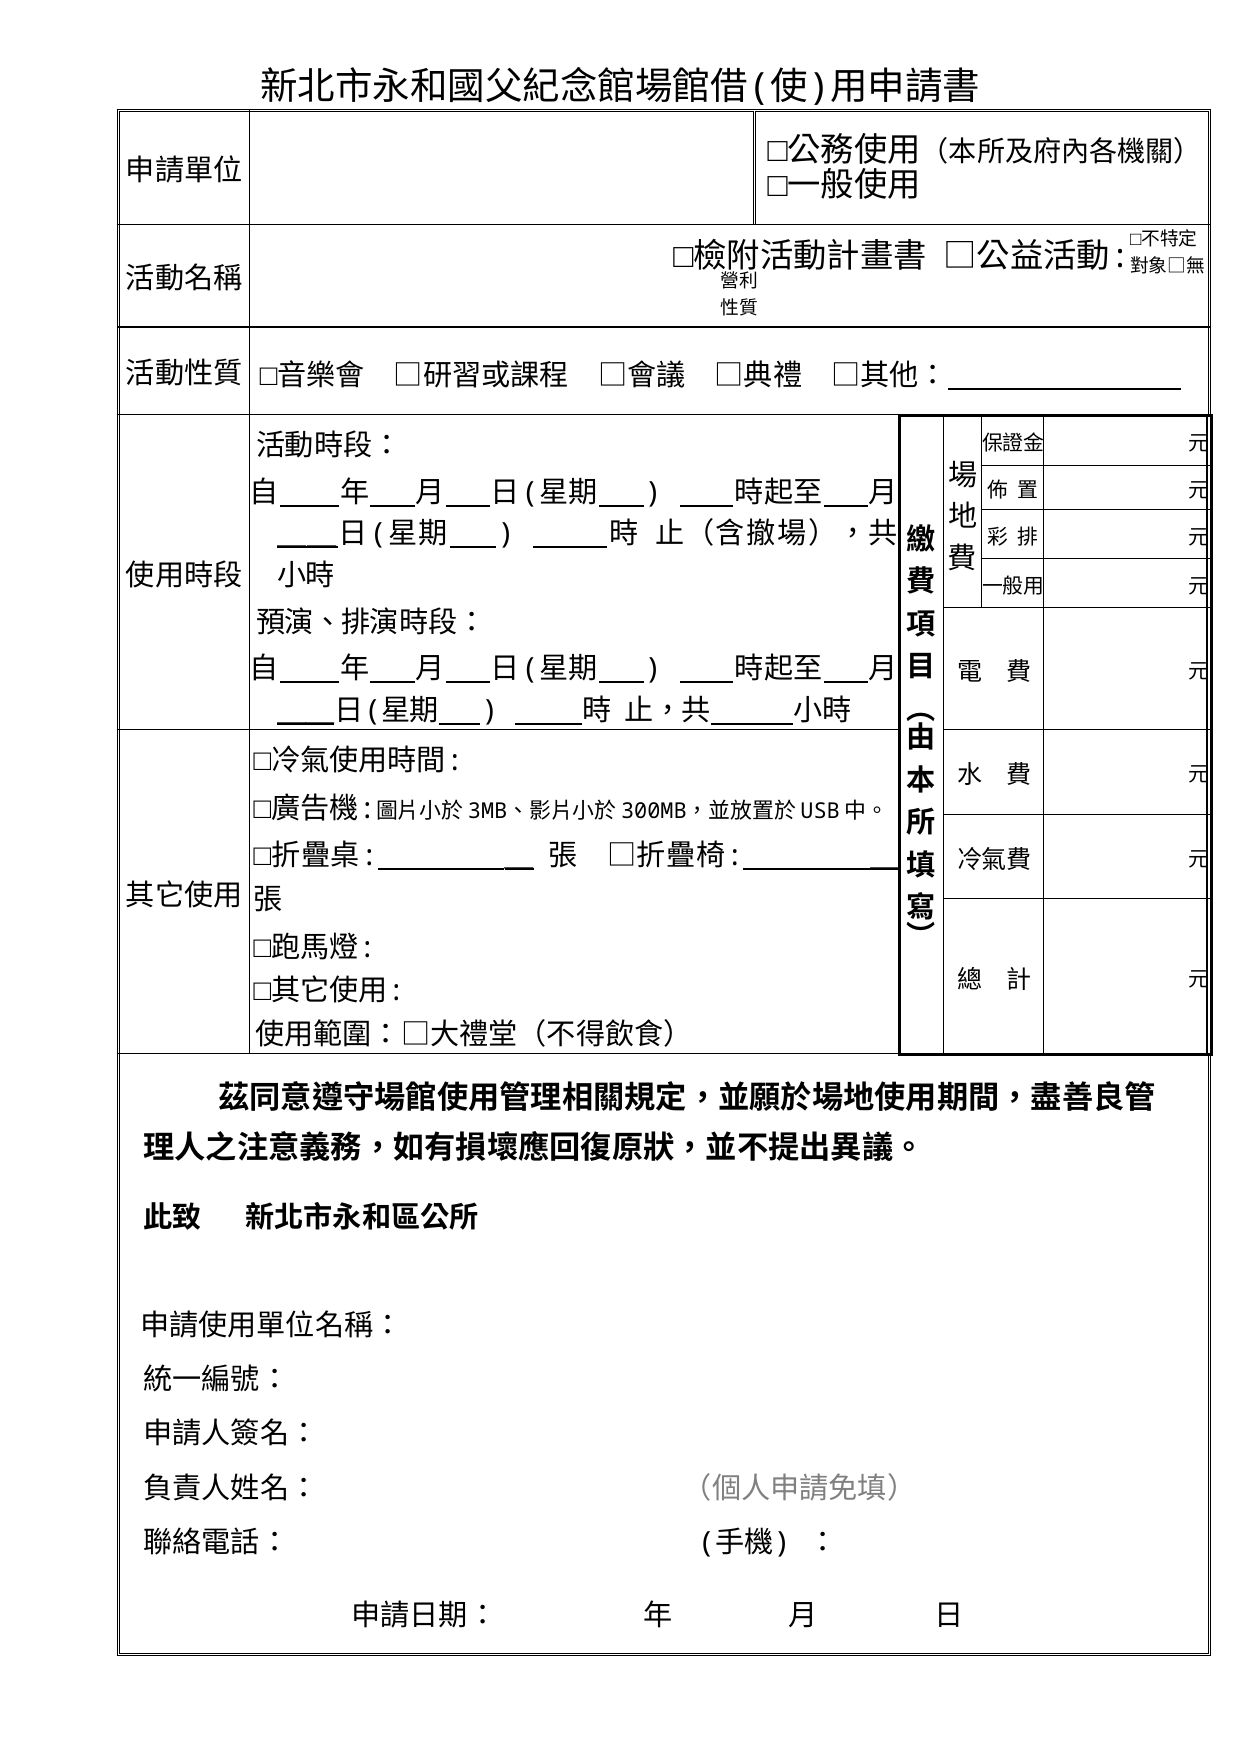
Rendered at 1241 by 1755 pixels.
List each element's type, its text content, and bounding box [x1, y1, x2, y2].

table_cell 茲同意遵守場館使用管理相關規定，並願於場地使用期間，盡善良管理人之注意義務，如有損壞應回復原狀，並不提出異議。 此致 新北市永和區公所 [120, 1054, 1208, 1236]
table_cell 元 [1044, 730, 1206, 813]
table_cell □檢附活動計畫書 □公益活動:□不特定對象□無營利性質 [250, 225, 1208, 326]
table_cell 元 [1044, 510, 1206, 558]
table_cell 活動性質 [120, 328, 249, 414]
table_cell 其它使用 [120, 730, 249, 1053]
table_cell 彩 排 [982, 510, 1043, 558]
table_cell 繳 費 項 目 （由 本 所 填 寫） [901, 417, 943, 1053]
table_cell 總 計 [944, 899, 1043, 1053]
table_cell 場地費 [944, 417, 981, 607]
text 新北市永和國父紀念館場館借(使)用申請書 [118, 59, 1122, 109]
table_cell 電 費 [944, 608, 1043, 729]
table_cell 元 [1044, 417, 1206, 464]
table_cell 元 [1044, 466, 1206, 509]
table_cell 一般用 [982, 559, 1043, 607]
table_cell □冷氣使用時間: □廣告機:圖片小於3MB、影片小於300MB，並放置於USB中。 □折疊桌: ＿ 張 □折疊椅: ＿ 張 □跑馬燈: □其它使用: 使用範圍：□大禮堂（不得飲食） [250, 730, 898, 1053]
table_header 申請單位 [120, 112, 249, 224]
table_cell 使用時段 [120, 415, 249, 729]
table_cell 活動名稱 [120, 225, 249, 326]
table_cell 元 [1044, 899, 1206, 1053]
table_header [250, 112, 753, 224]
table_cell 聯絡電話： (手機) ： [120, 1506, 1208, 1561]
table_cell □音樂會 □研習或課程 □會議 □典禮 □其他： [250, 328, 1208, 414]
table_cell 元 [1044, 815, 1206, 898]
table_cell 申請使用單位名稱： 統一編號： 申請人簽名： 負責人姓名： （個人申請免填） [120, 1236, 1208, 1506]
table_cell 活動時段： 自 年 月 日(星期 ) 時起至 月 ＿＿日(星期 ) 時 止（含撤場），共 小時 預演、排演時段： 自 年 月 日(星期 ) 時起至 月 ＿＿日(星期 ) 時 止，共 小時 [250, 415, 898, 729]
table_cell 保證金 [982, 417, 1043, 464]
table_cell 申請日期： 年 月 日 [120, 1561, 1208, 1652]
table_cell 佈 置 [982, 466, 1043, 509]
table_cell 水 費 [944, 730, 1043, 813]
table_header □公務使用（本所及府內各機關） □一般使用 [756, 112, 1208, 224]
table_cell 冷氣費 [944, 815, 1043, 898]
table_cell 元 [1044, 559, 1206, 607]
table_cell 元 [1044, 608, 1206, 729]
